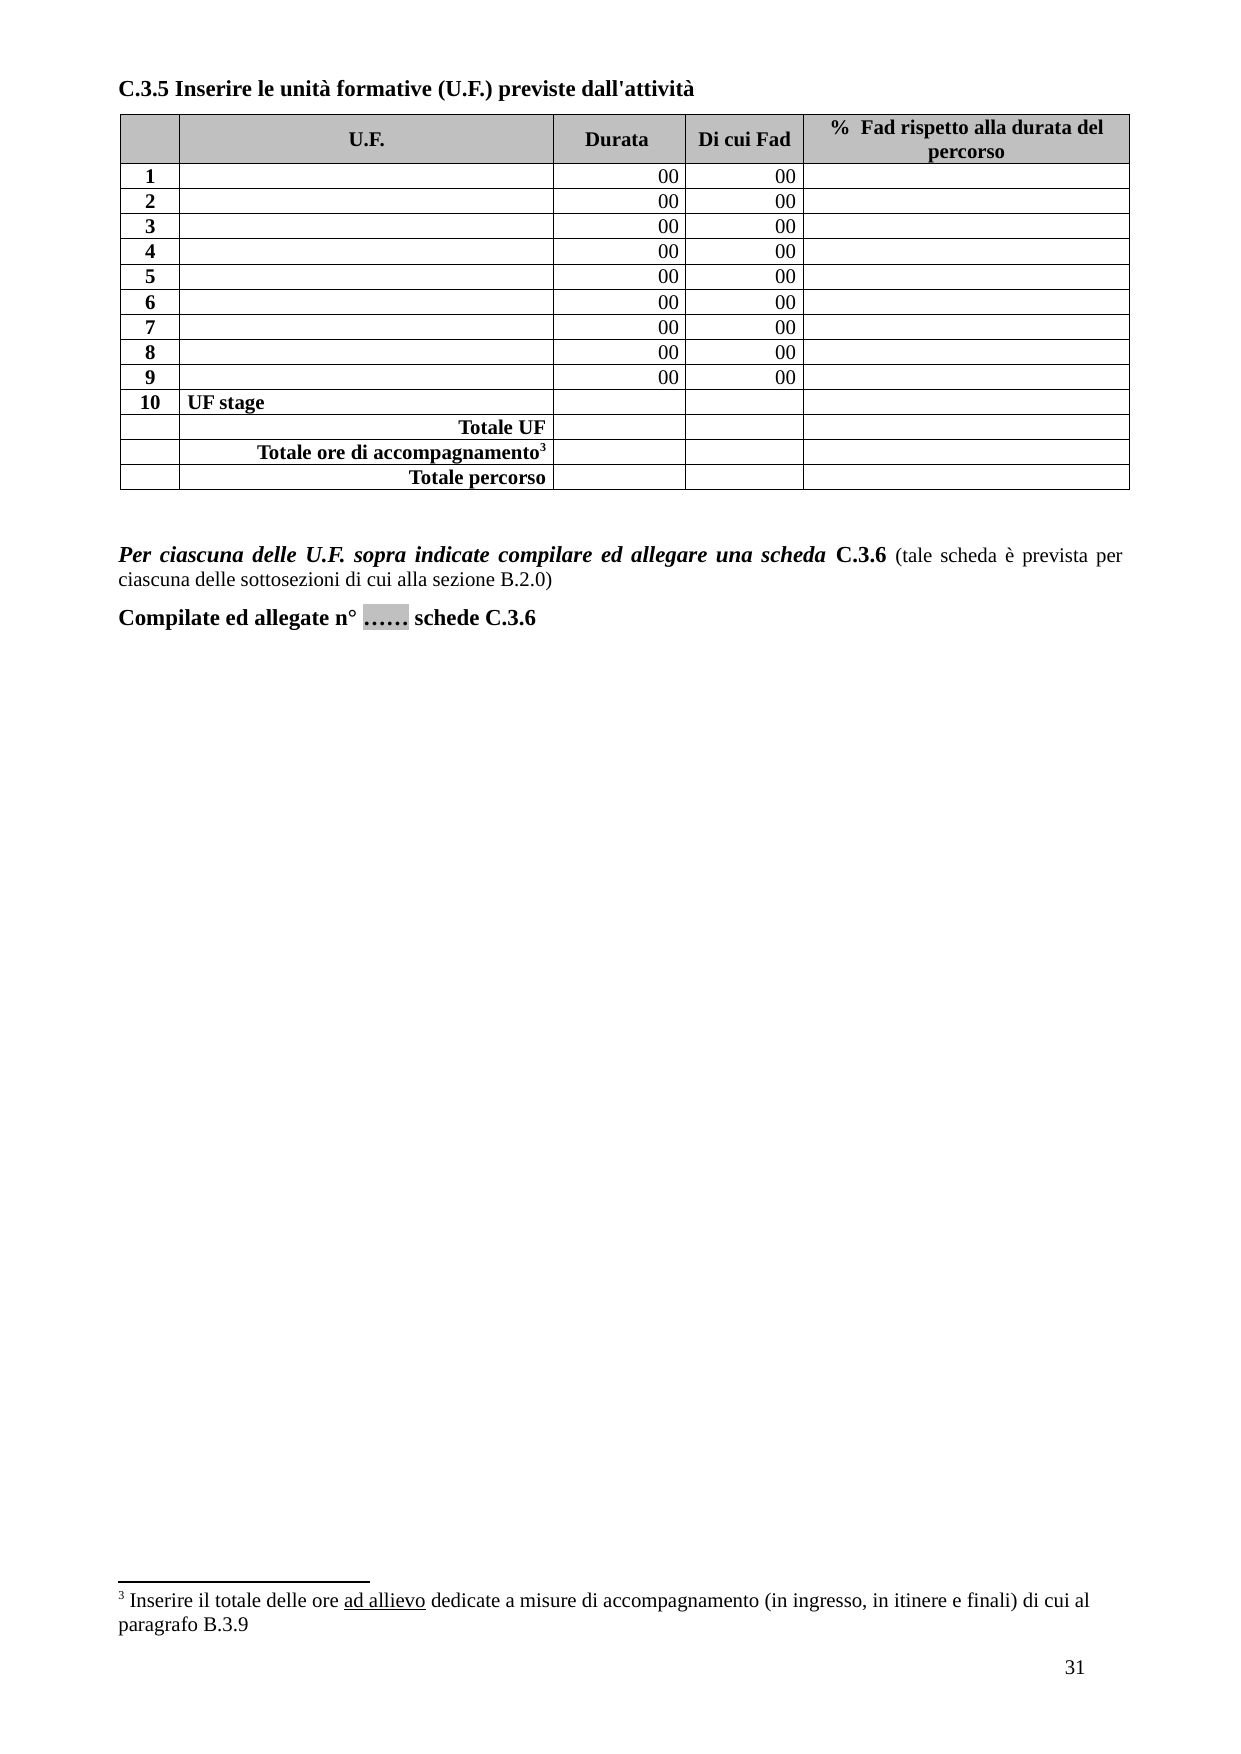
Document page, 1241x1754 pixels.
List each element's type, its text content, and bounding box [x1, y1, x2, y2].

table_cell 00 [686, 290, 803, 314]
table_cell [804, 265, 1129, 288]
table_cell 00 [554, 365, 685, 389]
table_cell [554, 440, 685, 464]
table_cell [804, 189, 1129, 213]
table_cell 4 [121, 239, 179, 263]
table_cell [686, 465, 803, 489]
table_cell 00 [554, 340, 685, 364]
table_cell 00 [554, 239, 685, 263]
table_cell 00 [686, 265, 803, 288]
table_header Durata [554, 115, 685, 163]
table_cell 00 [686, 365, 803, 389]
table_cell 00 [686, 239, 803, 263]
table_cell 00 [686, 189, 803, 213]
table_cell [804, 440, 1129, 464]
table_cell 9 [121, 365, 179, 389]
table_cell [180, 189, 553, 213]
table_cell [804, 164, 1129, 188]
table_cell [180, 315, 553, 339]
table_cell [686, 440, 803, 464]
table_cell 00 [554, 164, 685, 188]
table_cell 00 [554, 214, 685, 238]
table_cell [180, 340, 553, 364]
table_cell [686, 415, 803, 439]
table_cell [121, 440, 179, 464]
table_cell [686, 390, 803, 414]
table_cell [180, 239, 553, 263]
table_header Di cui Fad [686, 115, 803, 163]
table_cell 00 [686, 340, 803, 364]
table_header U.F. [180, 115, 553, 163]
table_header % Fad rispetto alla durata del percorso [804, 115, 1129, 163]
table_cell [180, 290, 553, 314]
table_cell [121, 465, 179, 489]
table_cell [180, 265, 553, 288]
table_cell 7 [121, 315, 179, 339]
table_cell [554, 465, 685, 489]
table_cell Totale percorso [180, 465, 553, 489]
table_cell 00 [554, 265, 685, 288]
table_cell [804, 390, 1129, 414]
table_cell 10 [121, 390, 179, 414]
table_cell [121, 415, 179, 439]
table_cell [804, 465, 1129, 489]
table_cell 5 [121, 265, 179, 288]
table_cell [180, 164, 553, 188]
table_cell 8 [121, 340, 179, 364]
table_cell [180, 365, 553, 389]
table_cell [804, 415, 1129, 439]
table_cell [554, 415, 685, 439]
table_cell [180, 214, 553, 238]
table_header [121, 115, 179, 163]
table_cell [804, 315, 1129, 339]
table_cell 00 [686, 164, 803, 188]
table_cell 00 [554, 315, 685, 339]
subtitle C.3.5 Inserire le unità formative (U.F.) previste dall'attività [117, 75, 1123, 101]
table_cell 2 [121, 189, 179, 213]
table_cell UF stage [180, 390, 553, 414]
table_cell 6 [121, 290, 179, 314]
text Compilate ed allegate n° …… schede C.3.6 [118, 604, 1123, 630]
table_cell 00 [686, 315, 803, 339]
table_cell Totale UF [180, 415, 553, 439]
table_cell [804, 290, 1129, 314]
table_cell 3 [121, 214, 179, 238]
table_cell 00 [554, 290, 685, 314]
table_cell [804, 365, 1129, 389]
table_cell 00 [554, 189, 685, 213]
table_cell 00 [686, 214, 803, 238]
text Per ciascuna delle U.F. sopra indicate compilare ed allegare una scheda C.3.6 (tale scheda è prevista per ciascuna delle sottosezioni di cui alla sezione B.2.0) [118, 541, 1123, 591]
table_cell [554, 390, 685, 414]
table_cell [804, 239, 1129, 263]
table_cell Totale ore di accompagnamento [180, 440, 553, 464]
table_cell 1 [121, 164, 179, 188]
table_cell [804, 340, 1129, 364]
table_cell [804, 214, 1129, 238]
